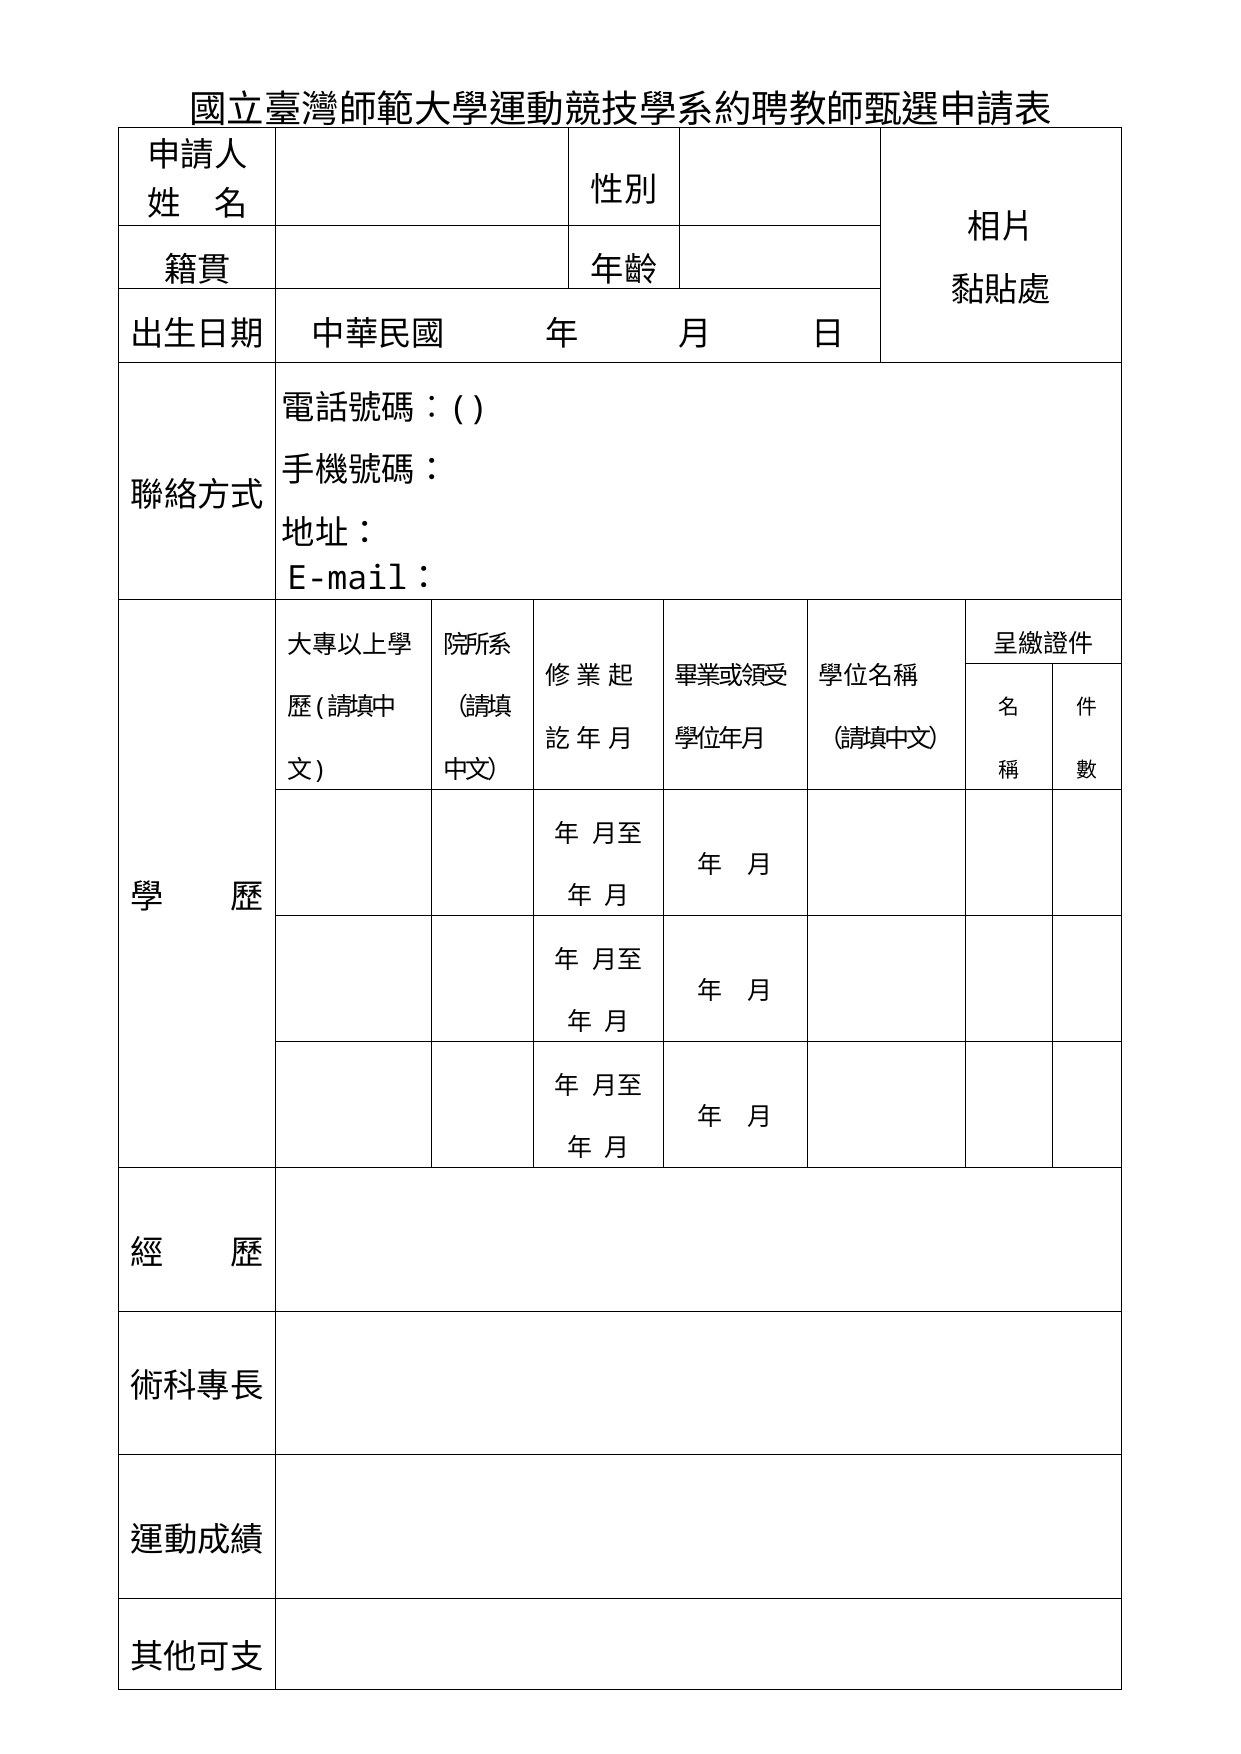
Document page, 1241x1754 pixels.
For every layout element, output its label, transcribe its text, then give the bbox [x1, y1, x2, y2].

table_cell [276, 916, 431, 1041]
table_cell 籍貫 [119, 226, 275, 288]
table_cell 年 月至 年 月 [534, 790, 663, 915]
table_cell [432, 790, 533, 915]
table_cell 學 歷 [119, 600, 275, 1167]
table_cell 件 數 [1053, 664, 1121, 789]
table_cell 名 稱 [966, 664, 1052, 789]
table_cell [808, 1042, 965, 1167]
table_cell [1053, 916, 1121, 1041]
table_cell [276, 790, 431, 915]
table_cell 院所系（請填中文） [432, 600, 533, 789]
table_cell 出生日期 [119, 289, 275, 362]
table_cell [276, 1042, 431, 1167]
table_cell 中華民國 年 月 日 [276, 289, 880, 362]
table_header [276, 128, 568, 224]
table_cell [966, 1042, 1052, 1167]
table_cell 電話號碼︰() 手機號碼： 地址： E-mail： [276, 363, 1121, 599]
table_cell [276, 1312, 1121, 1454]
table_cell 年 月 [664, 916, 807, 1041]
table_cell [808, 916, 965, 1041]
table_cell 修 業 起 訖 年 月 [534, 600, 663, 789]
table_header 申請人 姓 名 [119, 128, 275, 224]
table_cell [276, 226, 568, 288]
table_cell 畢業或領受學位年月 [664, 600, 807, 789]
table_cell [432, 916, 533, 1041]
table_cell [276, 1599, 1121, 1688]
table_cell 年 月 [664, 790, 807, 915]
table_cell [276, 1455, 1121, 1598]
table_cell [1053, 1042, 1121, 1167]
table_cell 呈繳證件 [966, 600, 1121, 663]
text 國立臺灣師範大學運動競技學系約聘教師甄選申請表 [118, 64, 1122, 127]
table_cell [1053, 790, 1121, 915]
table_cell 經 歷 [119, 1168, 275, 1311]
table_cell [966, 916, 1052, 1041]
table_header [680, 128, 880, 224]
table_cell 大專以上學歷(請填中文) [276, 600, 431, 789]
table_cell 年 月至 年 月 [534, 1042, 663, 1167]
table_cell 運動成績 [119, 1455, 275, 1598]
table_cell [680, 226, 880, 288]
table_cell 年 月至 年 月 [534, 916, 663, 1041]
table_cell [276, 1168, 1121, 1311]
table_cell 術科專長 [119, 1312, 275, 1454]
table_cell [966, 790, 1052, 915]
table_cell [432, 1042, 533, 1167]
table_cell 學位名稱 （請填中文） [808, 600, 965, 789]
table_cell [808, 790, 965, 915]
table_cell 聯絡方式 [119, 363, 275, 599]
table_cell 其他可支 [119, 1599, 275, 1688]
table_header 性別 [569, 128, 679, 224]
table_cell 年 月 [664, 1042, 807, 1167]
table_cell 年齡 [569, 226, 679, 288]
table_header 相片 黏貼處 [881, 128, 1121, 362]
